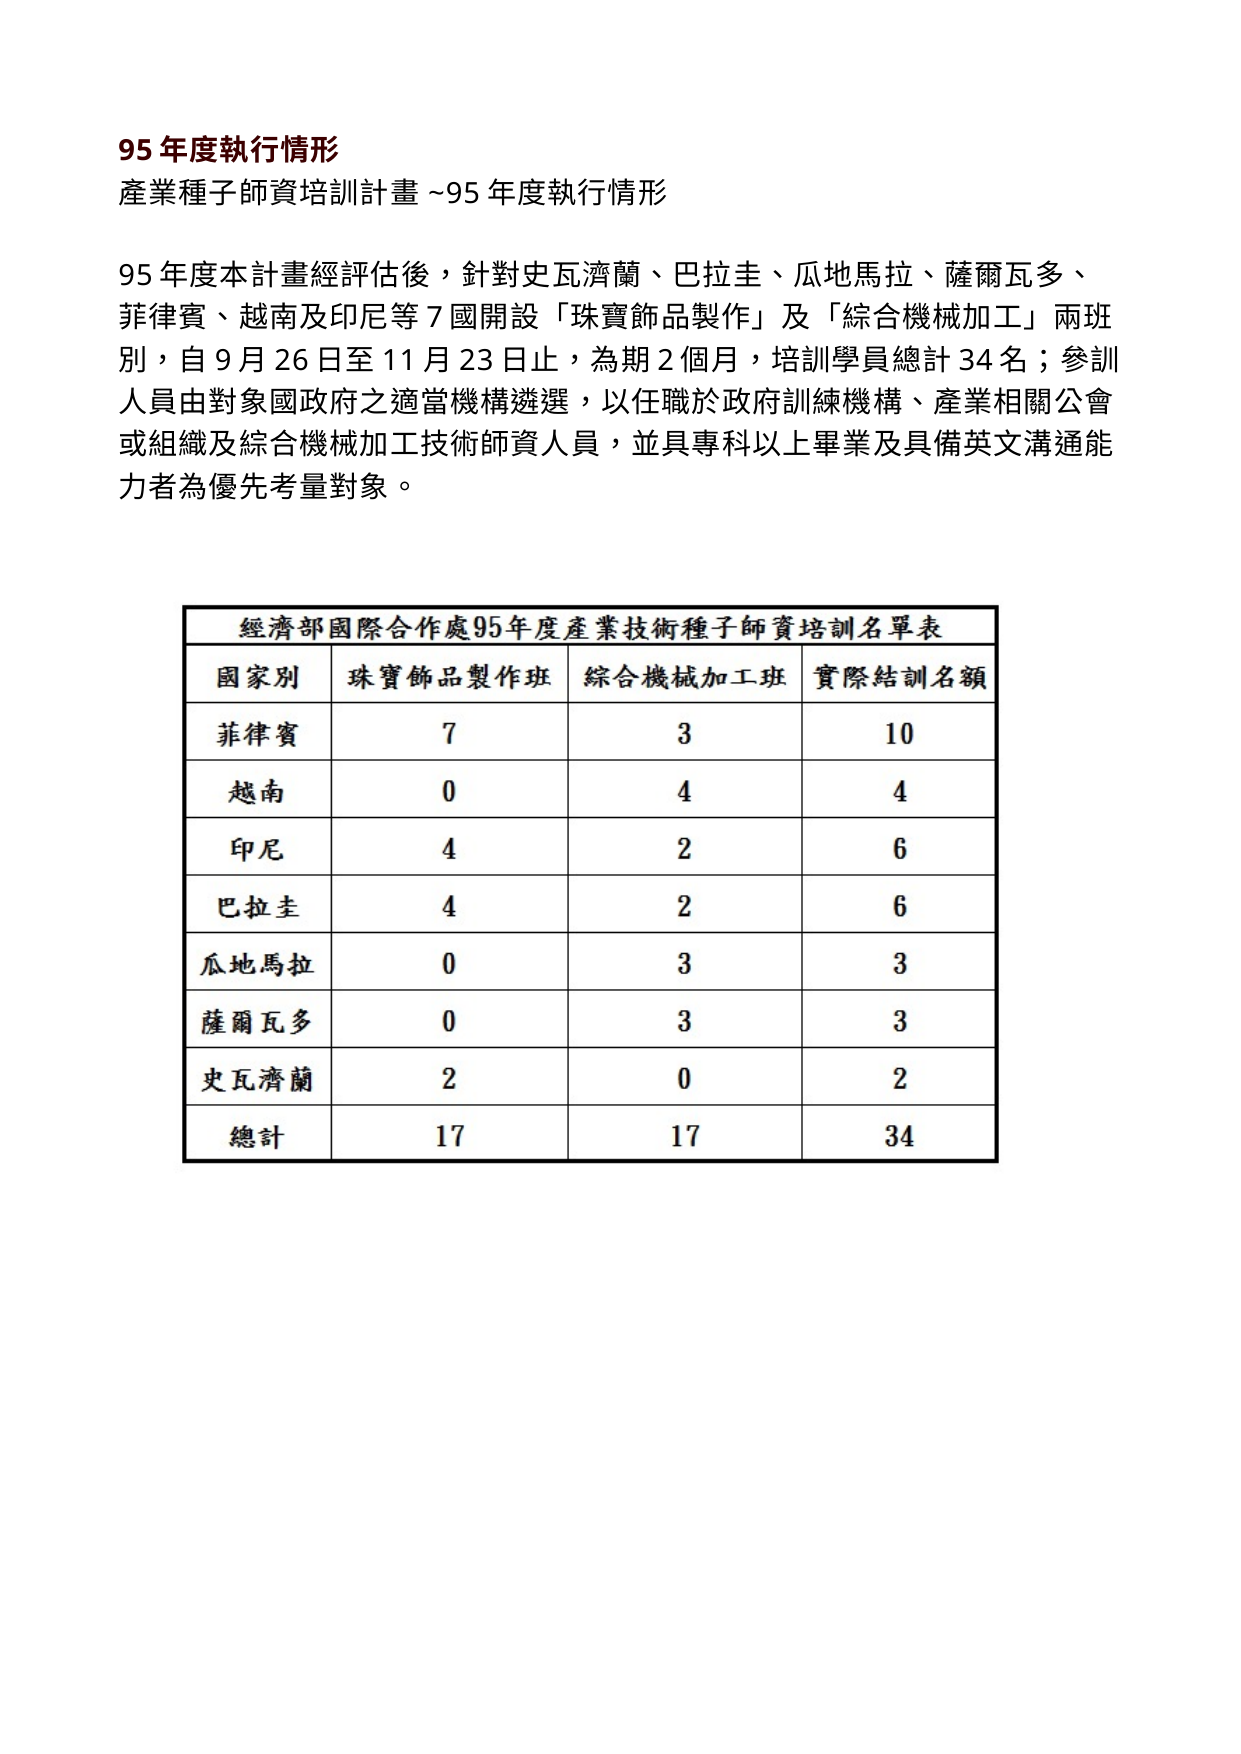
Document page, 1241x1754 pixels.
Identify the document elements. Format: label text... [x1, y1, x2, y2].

text 95年度執行情形 [118, 127, 1122, 169]
text 產業種子師資培訓計畫 ~95年度執行情形 95年度本計畫經評估後，針對史瓦濟蘭、巴拉圭、瓜地馬拉、薩爾瓦多、菲律賓、越南及印尼等7國開設「珠寶飾品製作」及「綜合機械加工」兩班別，自9月26日至11月23日止，為期2個月，培訓學員總計34名；參訓人員由對象國政府之適當機構遴選，以任職於政府訓練機構、產業相關公會或組織及綜合機械加工技術師資人員，並具專科以上畢業及具備英文溝通能力者為優先考量對象。 [118, 169, 1122, 1210]
